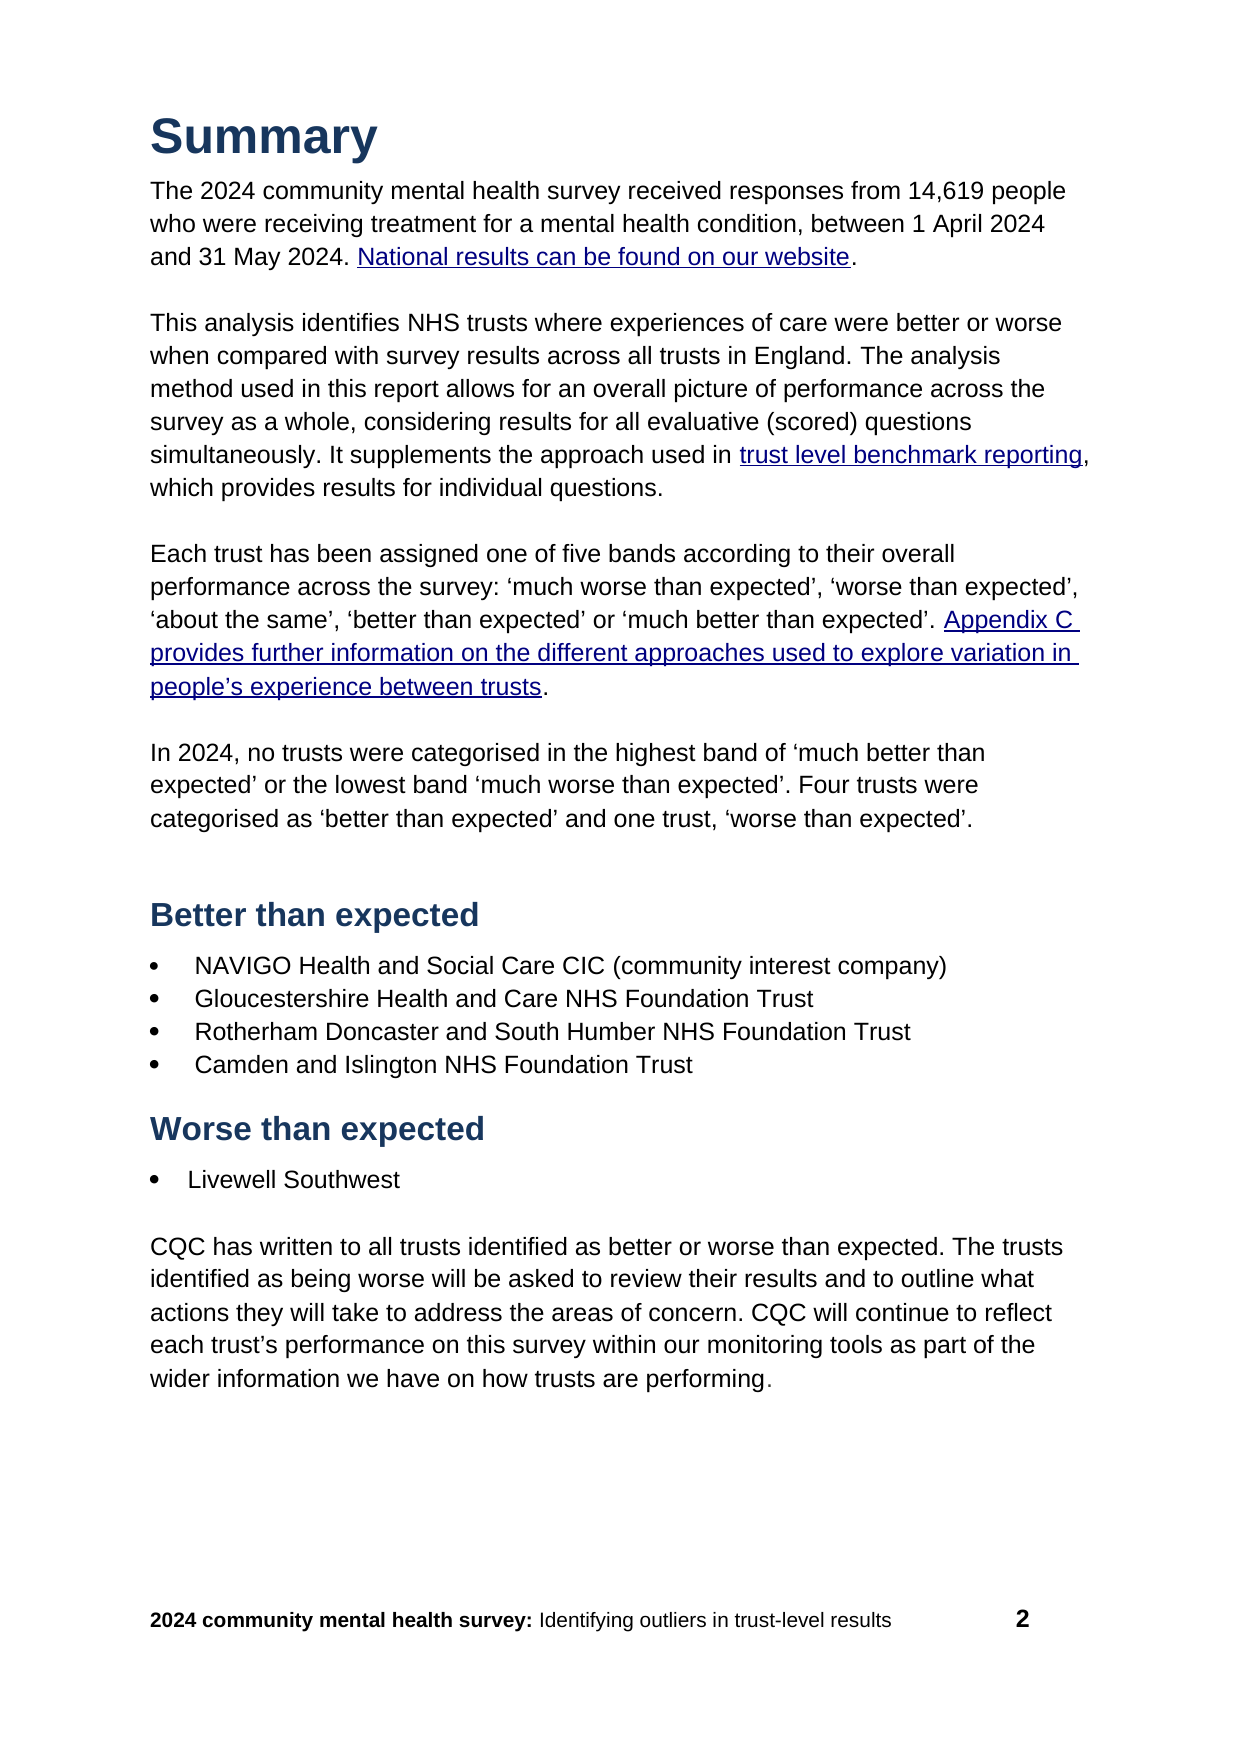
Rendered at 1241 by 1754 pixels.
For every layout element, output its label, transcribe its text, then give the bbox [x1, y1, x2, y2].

text In 2024, no trusts were categorised in the highest band of ‘much better than expected’ or the lowest band ‘much worse than expected’. Four trusts were categorised as ‘better than expected’ and one trust, ‘worse than expected’. [150, 737, 1090, 832]
text This analysis identifies NHS trusts where experiences of care were better or worse when compared with survey results across all trusts in England. The analysis method used in this report allows for an overall picture of performance across the survey as a whole, considering results for all evaluative (scored) questions simultaneously. It supplements the approach used in trust level benchmark reporting, which provides results for individual questions. [150, 308, 1090, 502]
list NAVIGO Health and Social Care CIC (community interest company) [150, 951, 1090, 980]
text Each trust has been assigned one of five bands according to their overall performance across the survey: ‘much worse than expected’, ‘worse than expected’, ‘about the same’, ‘better than expected’ or ‘much better than expected’. Appendix C provides further information on the different approaches used to explore variation in people’s experience between trusts. [150, 539, 1090, 700]
list Gloucestershire Health and Care NHS Foundation Trust [150, 984, 1090, 1013]
text Worse than expected [150, 1109, 1090, 1147]
subtitle Summary [150, 106, 1090, 164]
text The 2024 community mental health survey received responses from 14,619 people who were receiving treatment for a mental health condition, between 1 April 2024 and 31 May 2024. National results can be found on our website. [150, 176, 1090, 271]
text CQC has written to all trusts identified as better or worse than expected. The trusts identified as being worse will be asked to review their results and to outline what actions they will take to address the areas of concern. CQC will continue to reflect each trust’s performance on this survey within our monitoring tools as part of the wider information we have on how trusts are performing. [150, 1231, 1090, 1392]
text Better than expected [150, 894, 1090, 933]
list Camden and Islington NHS Foundation Trust [150, 1051, 1090, 1079]
list Livewell Southwest [150, 1165, 1090, 1194]
list Rotherham Doncaster and South Humber NHS Foundation Trust [150, 1017, 1090, 1046]
